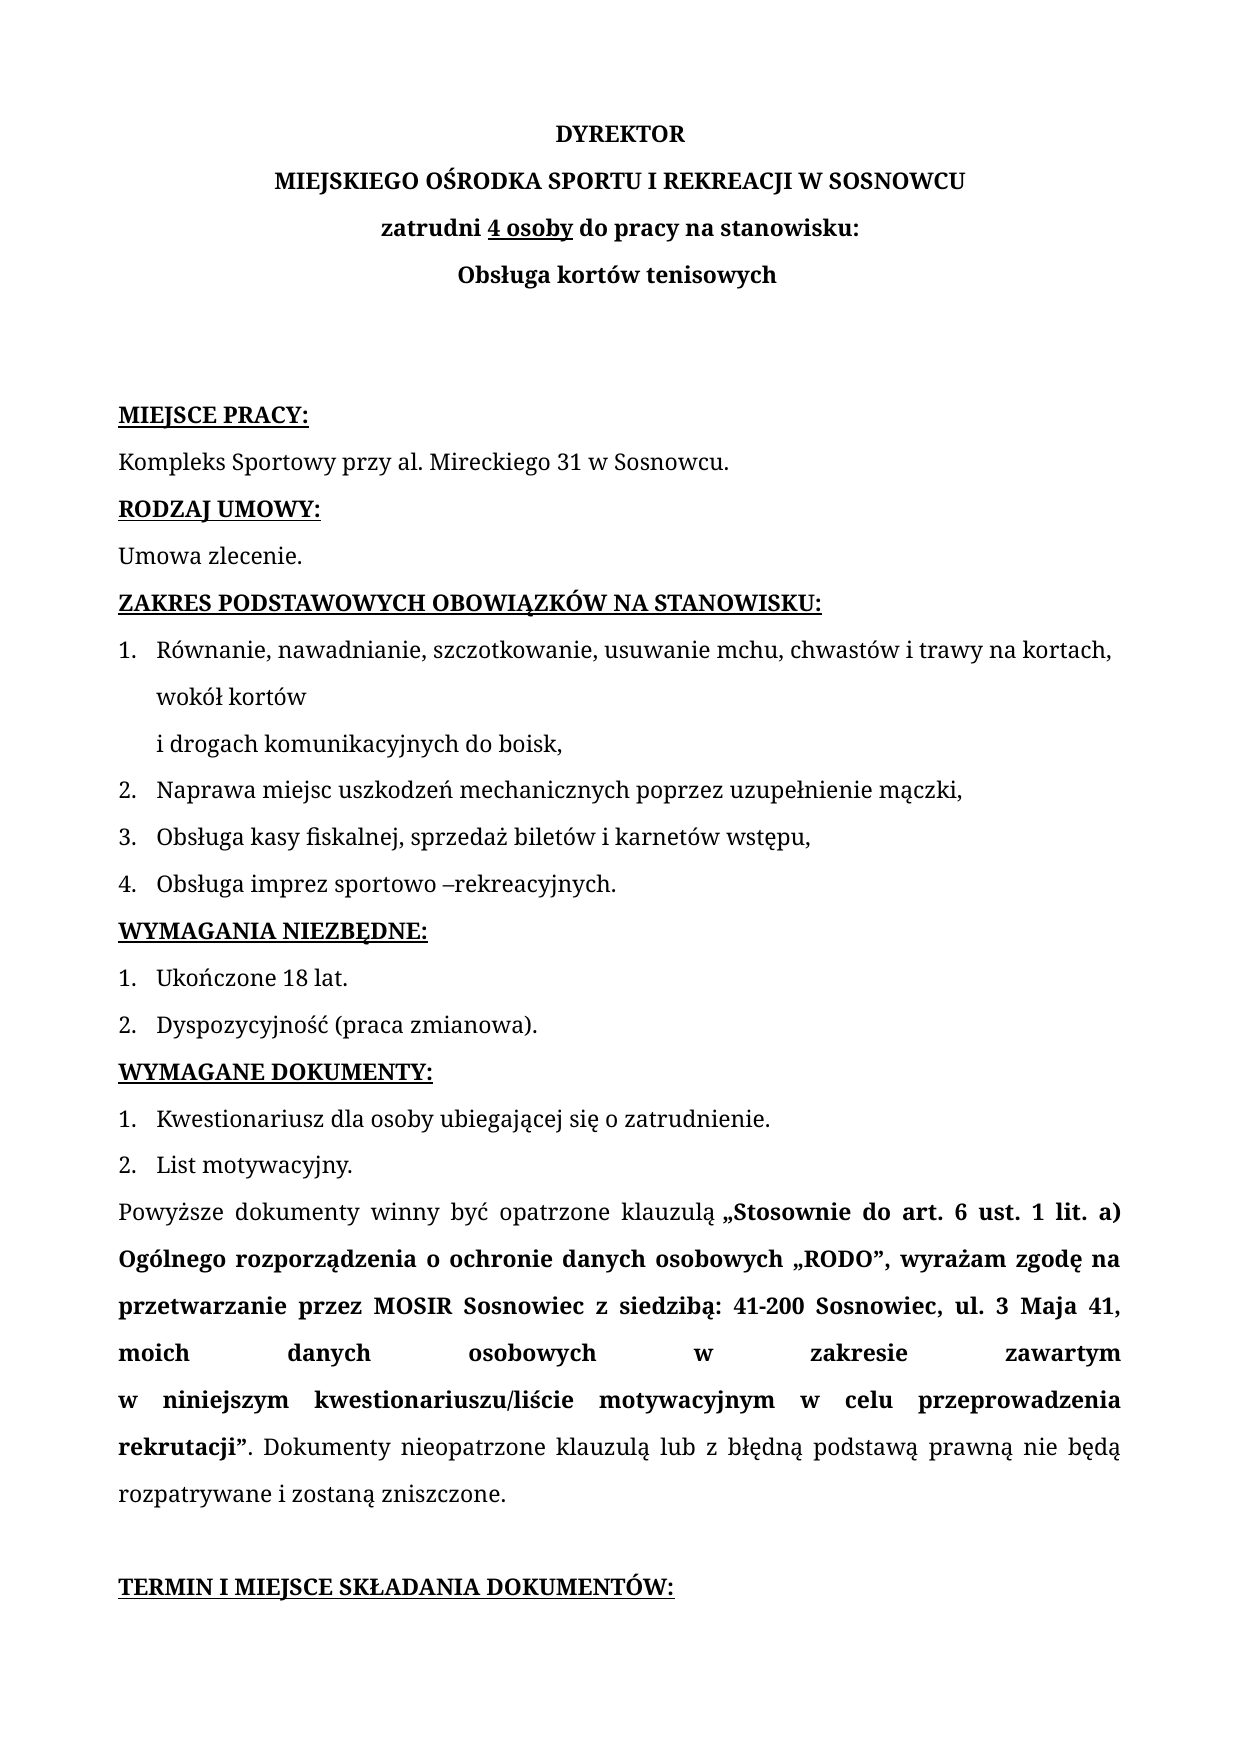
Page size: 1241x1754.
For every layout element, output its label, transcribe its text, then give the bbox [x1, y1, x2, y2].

text ZAKRES PODSTAWOWYCH OBOWIĄZKÓW NA STANOWISKU: [118, 587, 1122, 618]
text Obsługa kortów tenisowych [118, 259, 1122, 290]
list Obsługa kasy fiskalnej, sprzedaż biletów i karnetów wstępu, [118, 821, 1122, 852]
text DYREKTOR [118, 118, 1122, 149]
text zatrudni 4 osoby do pracy na stanowisku: [118, 212, 1122, 243]
list Naprawa miejsc uszkodzeń mechanicznych poprzez uzupełnienie mączki, [118, 774, 1122, 806]
text MIEJSKIEGO OŚRODKA SPORTU I REKREACJI W SOSNOWCU [118, 165, 1122, 196]
text MIEJSCE PRACY: [118, 399, 1122, 431]
text Umowa zlecenie. [118, 540, 1122, 571]
text WYMAGANIA NIEZBĘDNE: [118, 915, 1122, 946]
text Kompleks Sportowy przy al. Mireckiego 31 w Sosnowcu. [118, 446, 1122, 477]
text RODZAJ UMOWY: [118, 493, 1122, 524]
text WYMAGANE DOKUMENTY: [118, 1056, 1122, 1087]
list List motywacyjny. [118, 1149, 1122, 1181]
list Obsługa imprez sportowo –rekreacyjnych. [118, 868, 1122, 899]
text TERMIN I MIEJSCE SKŁADANIA DOKUMENTÓW: [118, 1571, 1122, 1602]
list Równanie, nawadnianie, szczotkowanie, usuwanie mchu, chwastów i trawy na kortach, wokół kortów i drogach komunikacyjnych do boisk, [118, 634, 1122, 759]
list Dyspozycyjność (praca zmianowa). [118, 1009, 1122, 1040]
text Powyższe dokumenty winny być opatrzone klauzulą „Stosownie do art. 6 ust. 1 lit. a) Ogólnego rozporządzenia o ochronie danych osobowych „RODO”, wyrażam zgodę na przetwarzanie przez MOSIR Sosnowiec z siedzibą: 41-200 Sosnowiec, ul. 3 Maja 41, moich danych osobowych w zakresie zawartym w niniejszym kwestionariuszu/liście motywacyjnym w celu przeprowadzenia rekrutacji”. Dokumenty nieopatrzone klauzulą lub z błędną podstawą prawną nie będą rozpatrywane i zostaną zniszczone. [118, 1196, 1122, 1509]
list Ukończone 18 lat. [118, 962, 1122, 993]
list Kwestionariusz dla osoby ubiegającej się o zatrudnienie. [118, 1102, 1122, 1134]
